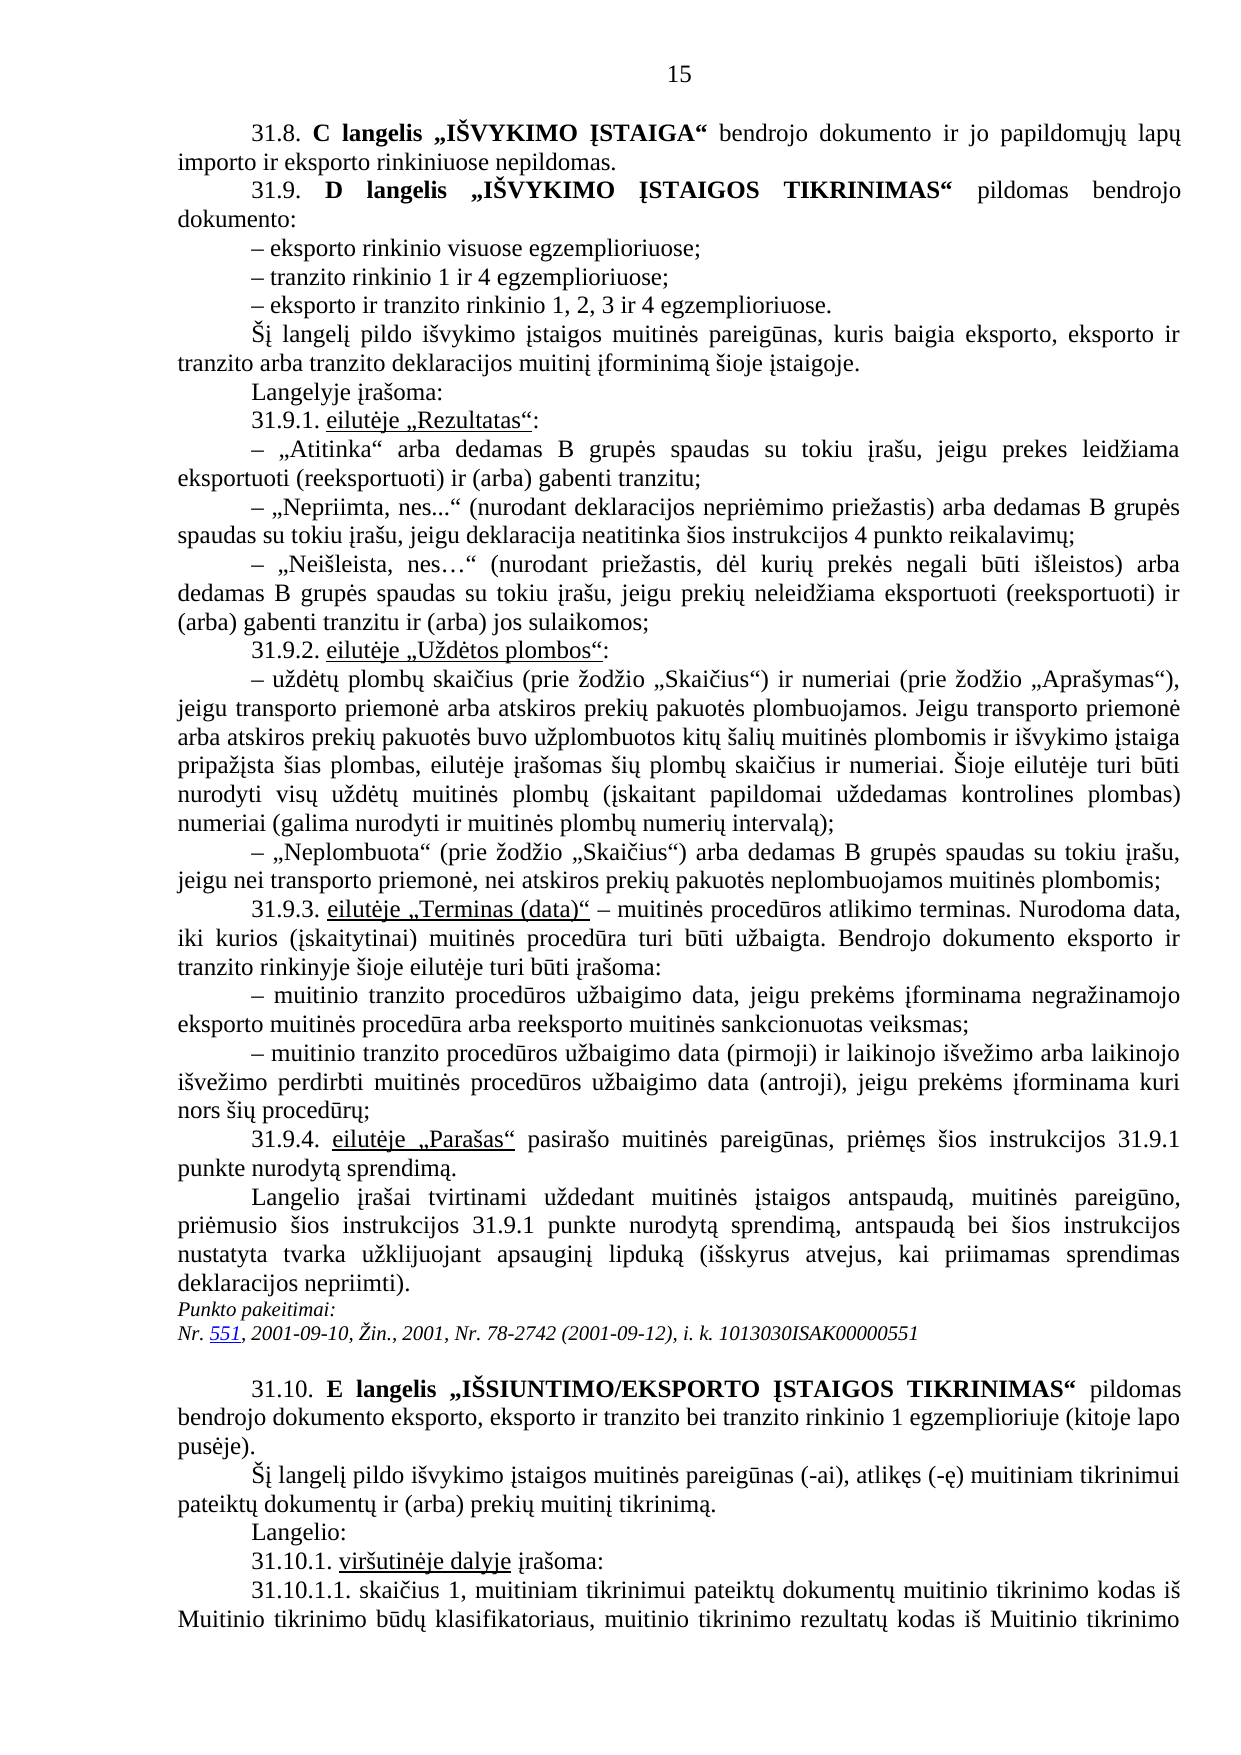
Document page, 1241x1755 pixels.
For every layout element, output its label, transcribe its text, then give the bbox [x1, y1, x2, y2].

text Langelio: [177, 1517, 1181, 1546]
text – muitinio tranzito procedūros užbaigimo data (pirmoji) ir laikinojo išvežimo arba laikinojo išvežimo perdirbti muitinės procedūros užbaigimo data (antroji), jeigu prekėms įforminama kuri nors šių procedūrų; [177, 1038, 1181, 1124]
text 31.10. E langelis „IŠSIUNTIMO/EKSPORTO ĮSTAIGOS TIKRINIMAS“ pildomas bendrojo dokumento eksporto, eksporto ir tranzito bei tranzito rinkinio 1 egzemplioriuje (kitoje lapo pusėje). [177, 1374, 1181, 1460]
text – „Atitinka“ arba dedamas B grupės spaudas su tokiu įrašu, jeigu prekes leidžiama eksportuoti (reeksportuoti) ir (arba) gabenti tranzitu; [177, 434, 1181, 492]
text 31.8. C langelis „IŠVYKIMO ĮSTAIGA“ bendrojo dokumento ir jo papildomųjų lapų importo ir eksporto rinkiniuose nepildomas. [177, 118, 1181, 176]
text Punkto pakeitimai: [177, 1297, 1181, 1321]
text – „Nepriimta, nes...“ (nurodant deklaracijos nepriėmimo priežastis) arba dedamas B grupės spaudas su tokiu įrašu, jeigu deklaracija neatitinka šios instrukcijos 4 punkto reikalavimų; [177, 492, 1181, 549]
text – uždėtų plombų skaičius (prie žodžio „Skaičius“) ir numeriai (prie žodžio „Aprašymas“), jeigu transporto priemonė arba atskiros prekių pakuotės plombuojamos. Jeigu transporto priemonė arba atskiros prekių pakuotės buvo užplombuotos kitų šalių muitinės plombomis ir išvykimo įstaiga pripažįsta šias plombas, eilutėje įrašomas šių plombų skaičius ir numeriai. Šioje eilutėje turi būti nurodyti visų uždėtų muitinės plombų (įskaitant papildomai uždedamas kontrolines plombas) numeriai (galima nurodyti ir muitinės plombų numerių intervalą); [177, 664, 1181, 837]
text – „Neplombuota“ (prie žodžio „Skaičius“) arba dedamas B grupės spaudas su tokiu įrašu, jeigu nei transporto priemonė, nei atskiros prekių pakuotės neplombuojamos muitinės plombomis; [177, 837, 1181, 894]
text Šį langelį pildo išvykimo įstaigos muitinės pareigūnas, kuris baigia eksporto, eksporto ir tranzito arba tranzito deklaracijos muitinį įforminimą šioje įstaigoje. [177, 319, 1181, 377]
text Langelio įrašai tvirtinami uždedant muitinės įstaigos antspaudą, muitinės pareigūno, priėmusio šios instrukcijos 31.9.1 punkte nurodytą sprendimą, antspaudą bei šios instrukcijos nustatyta tvarka užklijuojant apsauginį lipduką (išskyrus atvejus, kai priimamas sprendimas deklaracijos nepriimti). [177, 1182, 1181, 1297]
text 31.9.1. eilutėje „Rezultatas“: [177, 406, 1181, 434]
text Langelyje įrašoma: [177, 377, 1181, 406]
text Nr. 551, 2001-09-10, Žin., 2001, Nr. 78-2742 (2001-09-12), i. k. 1013030ISAK00000551 [177, 1321, 1181, 1345]
text 31.9. D langelis „IŠVYKIMO ĮSTAIGOS TIKRINIMAS“ pildomas bendrojo dokumento: [177, 176, 1181, 233]
text 31.9.3. eilutėje „Terminas (data)“ – muitinės procedūros atlikimo terminas. Nurodoma data, iki kurios (įskaitytinai) muitinės procedūra turi būti užbaigta. Bendrojo dokumento eksporto ir tranzito rinkinyje šioje eilutėje turi būti įrašoma: [177, 894, 1181, 981]
text Šį langelį pildo išvykimo įstaigos muitinės pareigūnas (-ai), atlikęs (-ę) muitiniam tikrinimui pateiktų dokumentų ir (arba) prekių muitinį tikrinimą. [177, 1460, 1181, 1517]
text 31.9.4. eilutėje „Parašas“ pasirašo muitinės pareigūnas, priėmęs šios instrukcijos 31.9.1 punkte nurodytą sprendimą. [177, 1124, 1181, 1182]
text – muitinio tranzito procedūros užbaigimo data, jeigu prekėms įforminama negražinamojo eksporto muitinės procedūra arba reeksporto muitinės sankcionuotas veiksmas; [177, 981, 1181, 1038]
text 31.10.1. viršutinėje dalyje įrašoma: [177, 1546, 1181, 1575]
text – „Neišleista, nes…“ (nurodant priežastis, dėl kurių prekės negali būti išleistos) arba dedamas B grupės spaudas su tokiu įrašu, jeigu prekių neleidžiama eksportuoti (reeksportuoti) ir (arba) gabenti tranzitu ir (arba) jos sulaikomos; [177, 549, 1181, 636]
text 31.10.1.1. skaičius 1, muitiniam tikrinimui pateiktų dokumentų muitinio tikrinimo kodas iš Muitinio tikrinimo būdų klasifikatoriaus, muitinio tikrinimo rezultatų kodas iš Muitinio tikrinimo [177, 1575, 1181, 1632]
text 31.9.2. eilutėje „Uždėtos plombos“: [177, 636, 1181, 664]
text – eksporto rinkinio visuose egzemplioriuose; [177, 233, 1181, 262]
text – eksporto ir tranzito rinkinio 1, 2, 3 ir 4 egzemplioriuose. [177, 291, 1181, 319]
text – tranzito rinkinio 1 ir 4 egzemplioriuose; [177, 262, 1181, 291]
